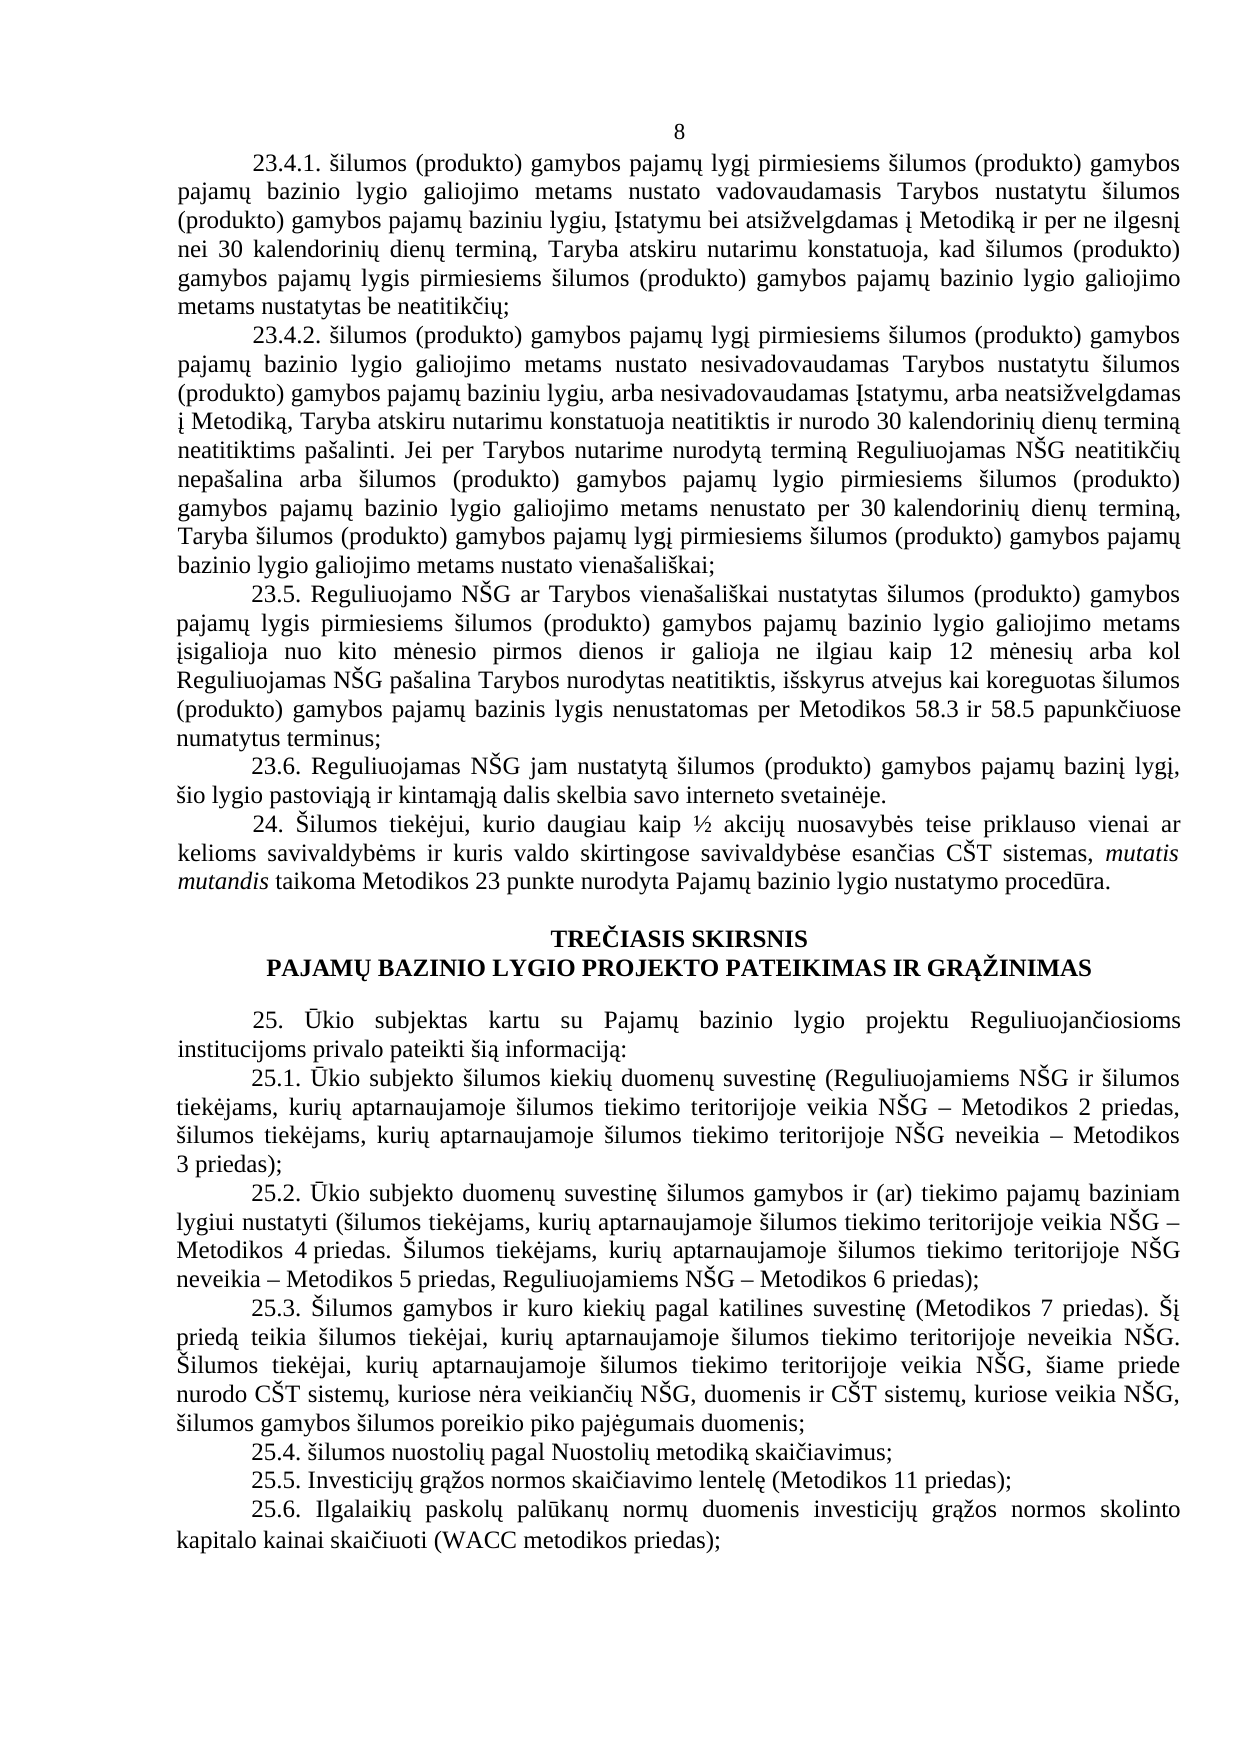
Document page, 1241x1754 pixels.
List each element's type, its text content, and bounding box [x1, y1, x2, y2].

text 25.4. šilumos nuostolių pagal Nuostolių metodiką skaičiavimus; [176, 1437, 1181, 1465]
subtitle PAJAMŲ BAZINIO LYGIO PROJEKTO PATEIKIMAS IR GRĄŽINIMAS [177, 953, 1181, 981]
text 25.2. Ūkio subjekto duomenų suvestinę šilumos gamybos ir (ar) tiekimo pajamų baziniam lygiui nustatyti (šilumos tiekėjams, kurių aptarnaujamoje šilumos tiekimo teritorijoje veikia NŠG – Metodikos 4 priedas. Šilumos tiekėjams, kurių aptarnaujamoje šilumos tiekimo teritorijoje NŠG neveikia – Metodikos 5 priedas, Reguliuojamiems NŠG – Metodikos 6 priedas); [176, 1178, 1181, 1293]
text 25.3. Šilumos gamybos ir kuro kiekių pagal katilines suvestinę (Metodikos 7 priedas). Šį priedą teikia šilumos tiekėjai, kurių aptarnaujamoje šilumos tiekimo teritorijoje neveikia NŠG. Šilumos tiekėjai, kurių aptarnaujamoje šilumos tiekimo teritorijoje veikia NŠG, šiame priede nurodo CŠT sistemų, kuriose nėra veikiančių NŠG, duomenis ir CŠT sistemų, kuriose veikia NŠG, šilumos gamybos šilumos poreikio piko pajėgumais duomenis; [176, 1293, 1181, 1437]
text 23.4.1. šilumos (produkto) gamybos pajamų lygį pirmiesiems šilumos (produkto) gamybos pajamų bazinio lygio galiojimo metams nustato vadovaudamasis Tarybos nustatytu šilumos (produkto) gamybos pajamų baziniu lygiu, Įstatymu bei atsižvelgdamas į Metodiką ir per ne ilgesnį nei 30 kalendorinių dienų terminą, Taryba atskiru nutarimu konstatuoja, kad šilumos (produkto) gamybos pajamų lygis pirmiesiems šilumos (produkto) gamybos pajamų bazinio lygio galiojimo metams nustatytas be neatitikčių; [177, 148, 1181, 320]
text 25.1. Ūkio subjekto šilumos kiekių duomenų suvestinę (Reguliuojamiems NŠG ir šilumos tiekėjams, kurių aptarnaujamoje šilumos tiekimo teritorijoje veikia NŠG – Metodikos 2 priedas, šilumos tiekėjams, kurių aptarnaujamoje šilumos tiekimo teritorijoje NŠG neveikia – Metodikos 3 priedas); [176, 1063, 1181, 1178]
text 23.6. Reguliuojamas NŠG jam nustatytą šilumos (produkto) gamybos pajamų bazinį lygį, šio lygio pastoviąją ir kintamąją dalis skelbia savo interneto svetainėje. [176, 751, 1181, 809]
text 25.6. Ilgalaikių paskolų palūkanų normų duomenis investicijų grąžos normos skolinto kapitalo kainai skaičiuoti (WACC metodikos priedas); [176, 1494, 1181, 1554]
text 23.5. Reguliuojamo NŠG ar Tarybos vienašališkai nustatytas šilumos (produkto) gamybos pajamų lygis pirmiesiems šilumos (produkto) gamybos pajamų bazinio lygio galiojimo metams įsigalioja nuo kito mėnesio pirmos dienos ir galioja ne ilgiau kaip 12 mėnesių arba kol Reguliuojamas NŠG pašalina Tarybos nurodytas neatitiktis, išskyrus atvejus kai koreguotas šilumos (produkto) gamybos pajamų bazinis lygis nenustatomas per Metodikos 58.3 ir 58.5 papunkčiuose numatytus terminus; [176, 579, 1181, 751]
subtitle TREČIASIS SKIRSNIS [177, 924, 1181, 953]
text 24. Šilumos tiekėjui, kurio daugiau kaip ½ akcijų nuosavybės teise priklauso vienai ar kelioms savivaldybėms ir kuris valdo skirtingose savivaldybėse esančias CŠT sistemas, mutatis mutandis taikoma Metodikos 23 punkte nurodyta Pajamų bazinio lygio nustatymo procedūra. [177, 809, 1181, 895]
text 25.5. Investicijų grąžos normos skaičiavimo lentelę (Metodikos 11 priedas); [176, 1465, 1181, 1494]
text 25. Ūkio subjektas kartu su Pajamų bazinio lygio projektu Reguliuojančiosioms institucijoms privalo pateikti šią informaciją: [177, 1005, 1181, 1063]
text 23.4.2. šilumos (produkto) gamybos pajamų lygį pirmiesiems šilumos (produkto) gamybos pajamų bazinio lygio galiojimo metams nustato nesivadovaudamas Tarybos nustatytu šilumos (produkto) gamybos pajamų baziniu lygiu, arba nesivadovaudamas Įstatymu, arba neatsižvelgdamas į Metodiką, Taryba atskiru nutarimu konstatuoja neatitiktis ir nurodo 30 kalendorinių dienų terminą neatitiktims pašalinti. Jei per Tarybos nutarime nurodytą terminą Reguliuojamas NŠG neatitikčių nepašalina arba šilumos (produkto) gamybos pajamų lygio pirmiesiems šilumos (produkto) gamybos pajamų bazinio lygio galiojimo metams nenustato per 30 kalendorinių dienų terminą, Taryba šilumos (produkto) gamybos pajamų lygį pirmiesiems šilumos (produkto) gamybos pajamų bazinio lygio galiojimo metams nustato vienašališkai; [177, 320, 1181, 579]
